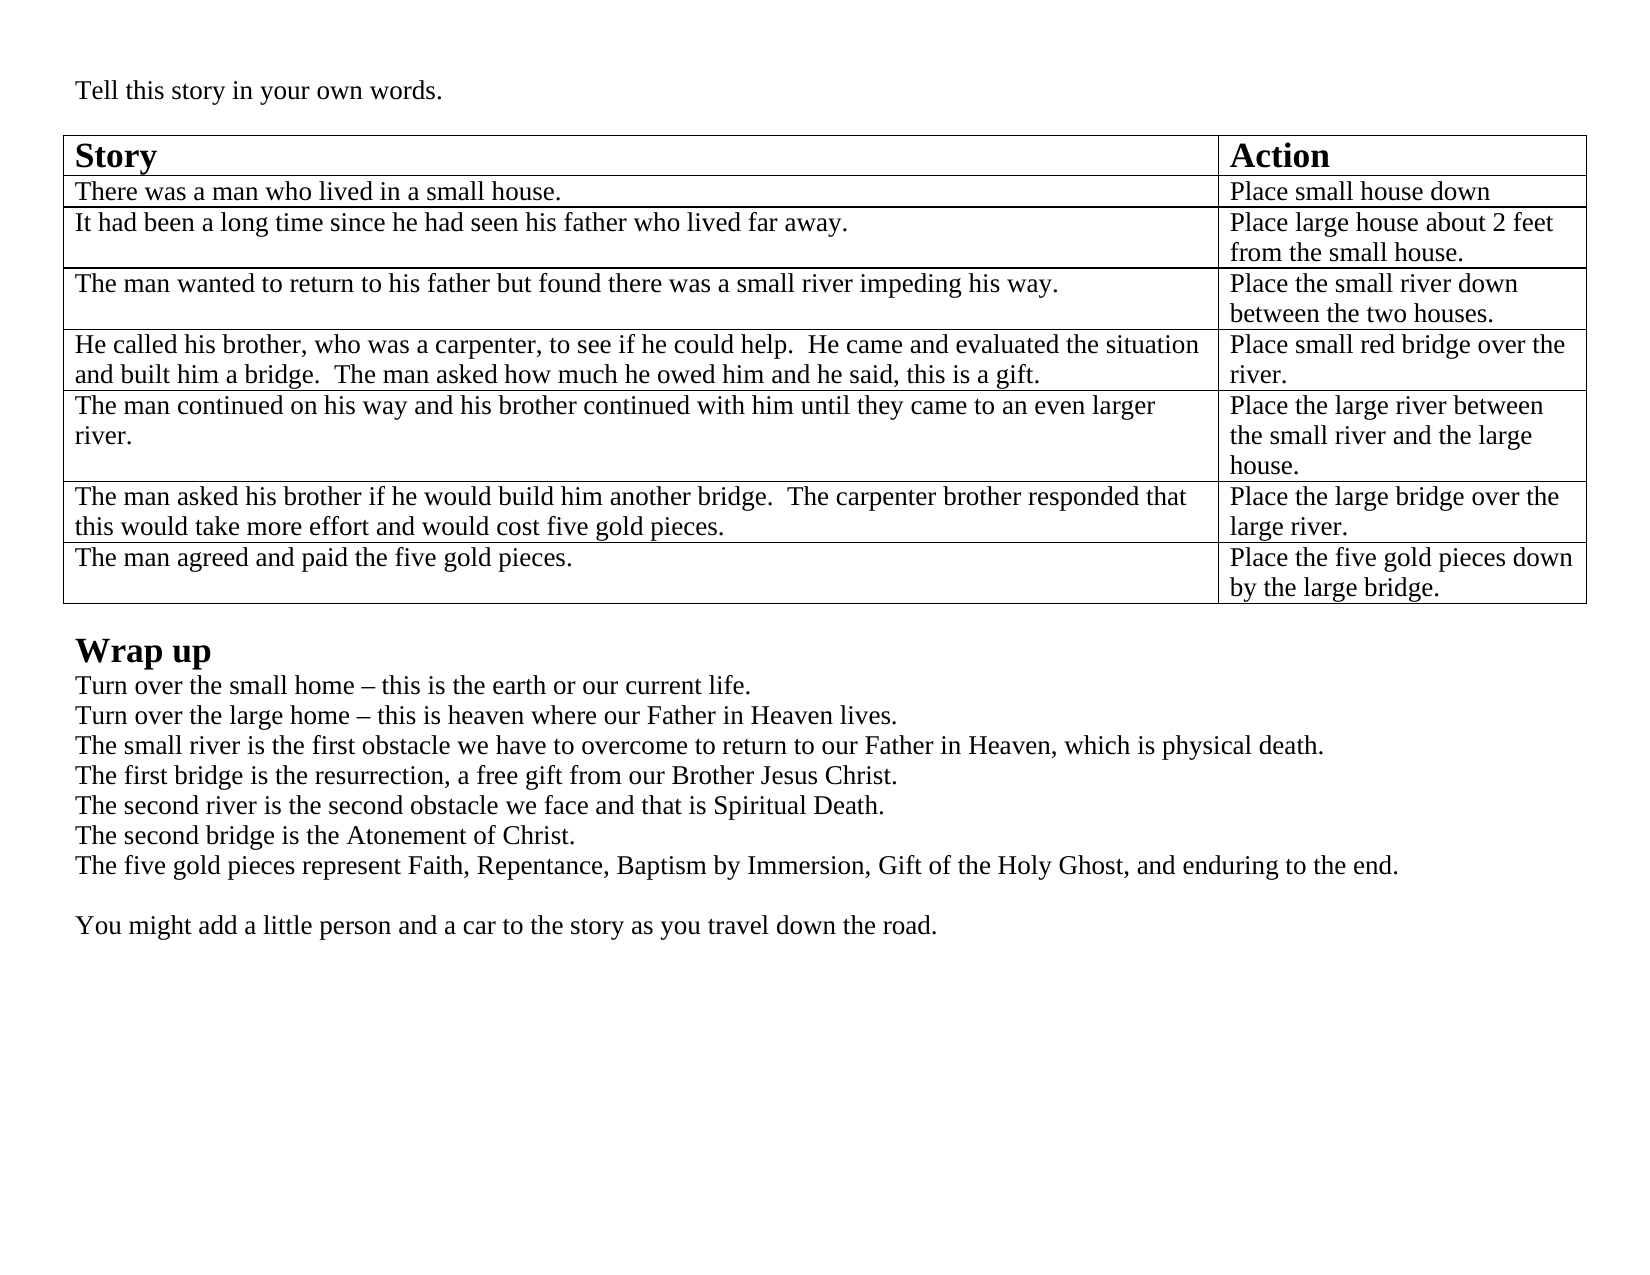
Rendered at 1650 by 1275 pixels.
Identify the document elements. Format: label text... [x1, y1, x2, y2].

table_cell He called his brother, who was a carpenter, to see if he could help. He came and evaluated the situation and built him a bridge. The man asked how much he owed him and he said, this is a gift. [64, 330, 1218, 389]
table_cell Place the five gold pieces down by the large bridge. [1219, 543, 1586, 603]
text Tell this story in your own words. [75, 75, 1575, 105]
text The small river is the first obstacle we have to overcome to return to our Father in Heaven, which is physical death. [75, 731, 1575, 761]
table_cell Place the small river down between the two houses. [1219, 269, 1586, 328]
table_cell Place small house down [1219, 176, 1586, 206]
table_cell It had been a long time since he had seen his father who lived far away. [64, 208, 1218, 267]
table_cell Place small red bridge over the river. [1219, 330, 1586, 389]
table_cell Place the large bridge over the large river. [1219, 482, 1586, 542]
text Wrap up [75, 631, 1575, 671]
table_header Story [64, 136, 1218, 175]
table_cell There was a man who lived in a small house. [64, 176, 1218, 206]
table_header Action [1219, 136, 1586, 175]
table_cell Place large house about 2 feet from the small house. [1219, 208, 1586, 267]
text The second bridge is the Atonement of Christ. [75, 821, 1575, 851]
table_cell The man continued on his way and his brother continued with him until they came to an even larger river. [64, 391, 1218, 481]
text The five gold pieces represent Faith, Repentance, Baptism by Immersion, Gift of the Holy Ghost, and enduring to the end. [75, 851, 1575, 881]
text Turn over the large home – this is heaven where our Father in Heaven lives. [75, 701, 1575, 731]
table_cell The man asked his brother if he would build him another bridge. The carpenter brother responded that this would take more effort and would cost five gold pieces. [64, 482, 1218, 542]
text The second river is the second obstacle we face and that is Spiritual Death. [75, 791, 1575, 821]
text The first bridge is the resurrection, a free gift from our Brother Jesus Christ. [75, 761, 1575, 791]
table_cell The man agreed and paid the five gold pieces. [64, 543, 1218, 603]
table_cell Place the large river between the small river and the large house. [1219, 391, 1586, 481]
table_cell The man wanted to return to his father but found there was a small river impeding his way. [64, 269, 1218, 328]
text You might add a little person and a car to the story as you travel down the road. [75, 911, 1575, 941]
text Turn over the small home – this is the earth or our current life. [75, 671, 1575, 701]
